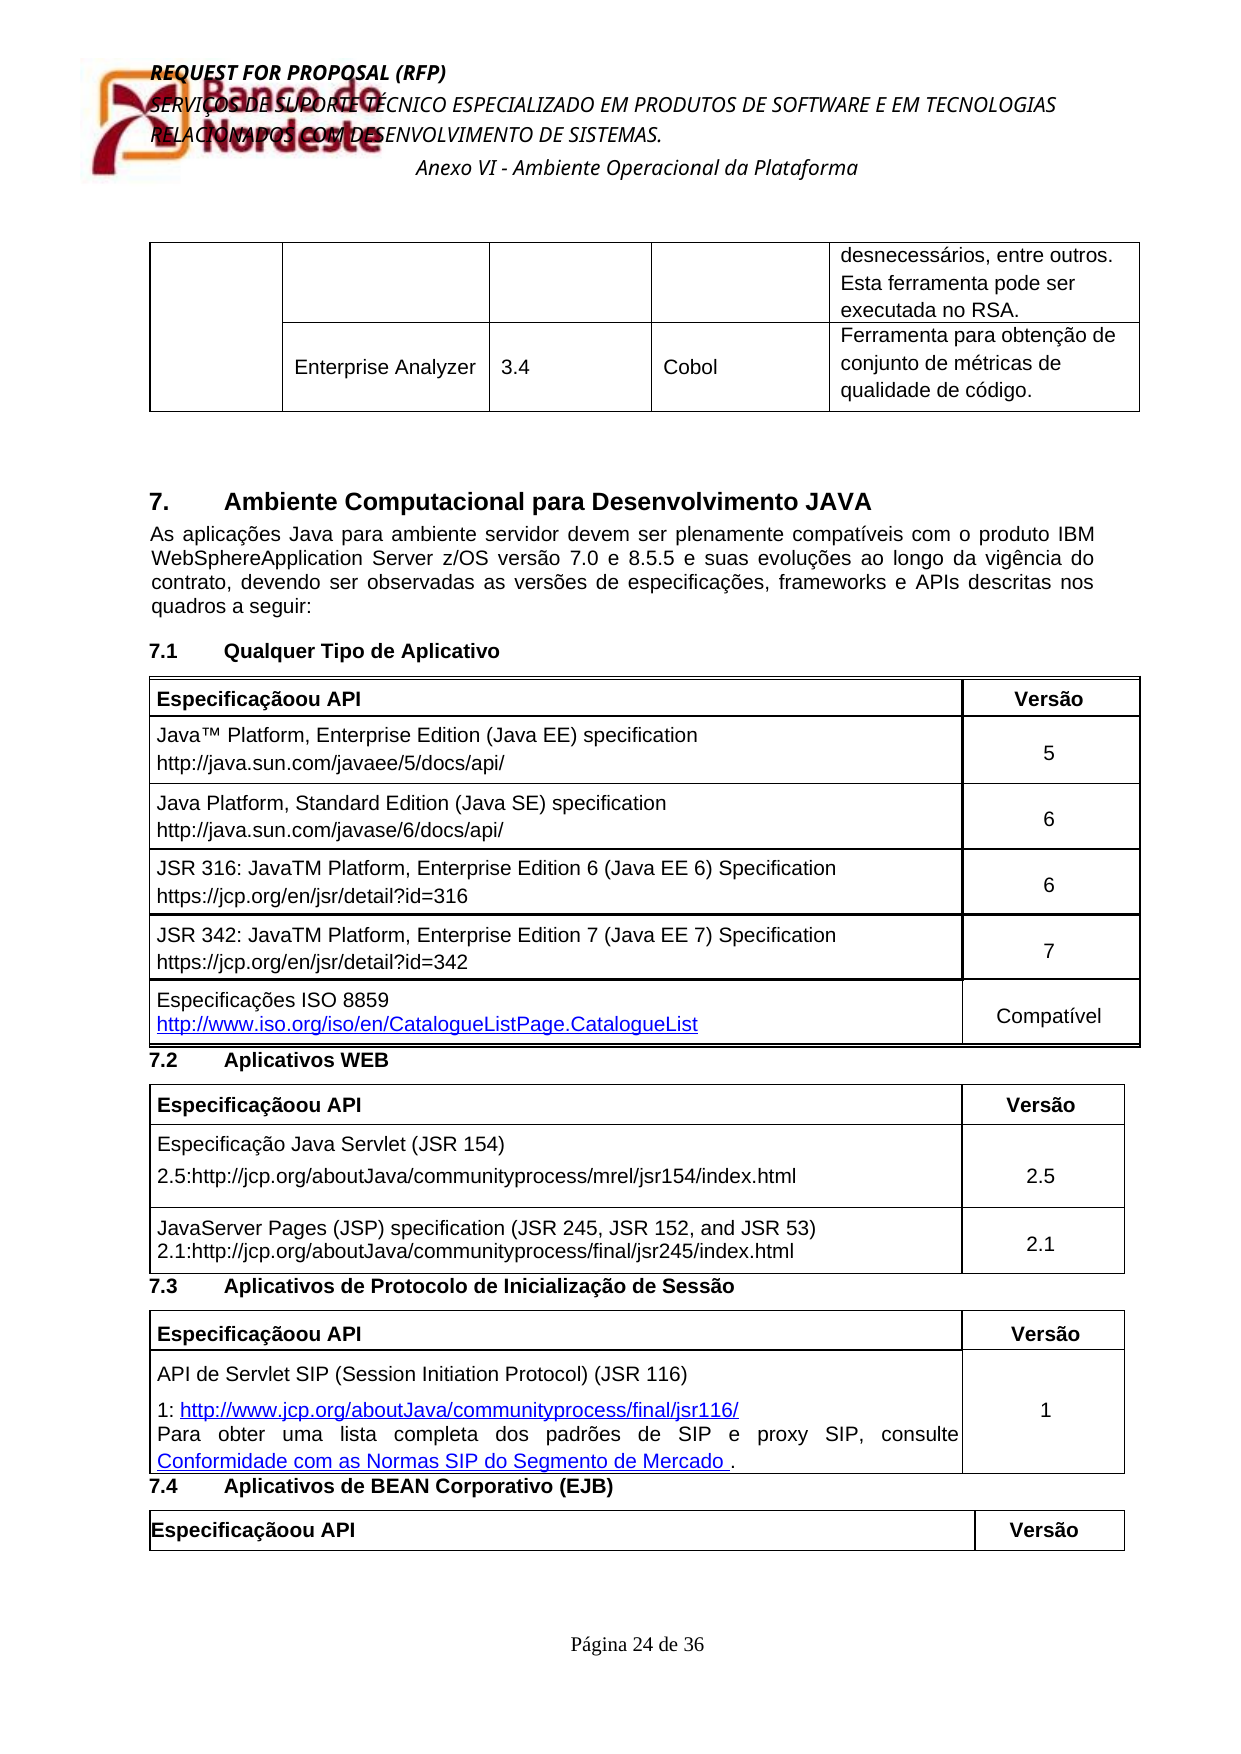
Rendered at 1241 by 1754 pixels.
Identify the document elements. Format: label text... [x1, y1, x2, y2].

text As aplicações Java para ambiente servidor devem ser plenamente compatíveis com o produto IBM WebSphereApplication Server z/OS versão 7.0 e 8.5.5 e suas evoluções ao longo da vigência do contrato, devendo ser observadas as versões de especificações, frameworks e APIs descritas nos quadros a seguir: [150, 522, 1096, 618]
table_header Especificaçãoou API [151, 1311, 961, 1349]
table_header Especificaçãoou API [151, 1085, 961, 1124]
subtitle 7.1 Qualquer Tipo de Aplicativo [148, 639, 1126, 663]
table_header Versão [964, 680, 1139, 715]
table_cell 2.5:http://jcp.org/aboutJava/communityprocess/mrel/jsr154/index.html [151, 1156, 961, 1207]
table_cell [490, 243, 651, 322]
subtitle 7.4 Aplicativos de BEAN Corporativo (EJB) [148, 1474, 1126, 1498]
picture [388, 99, 393, 111]
table_header Versão [963, 1085, 1124, 1124]
table_cell desnecessários, entre outros. Esta ferramenta pode ser executada no RSA. [830, 243, 1139, 322]
table_cell [963, 1125, 1124, 1156]
table_cell Cobol [652, 323, 829, 411]
table_cell 3.4 [490, 323, 651, 411]
table_cell 1: http://www.jcp.org/aboutJava/communityprocess/final/jsr116/ Para obter uma lista completa dos padrões de SIP e proxy SIP, consulte Conformidade com as Normas SIP do Segmento de Mercado . [151, 1386, 962, 1473]
table_cell 2.1 [963, 1208, 1124, 1272]
table_cell 6 [964, 784, 1139, 848]
table_cell 6 [964, 850, 1139, 913]
table_cell API de Servlet SIP (Session Initiation Protocol) (JSR 116) [151, 1351, 962, 1386]
picture [80, 58, 393, 187]
table_cell 5 [964, 717, 1139, 782]
table_cell Java™ Platform, Enterprise Edition (Java EE) specification http://java.sun.com/javaee/5/docs/api/ [150, 717, 961, 782]
table_cell 2.5 [963, 1156, 1124, 1207]
table_cell Especificação Java Servlet (JSR 154) [151, 1125, 961, 1156]
table_cell Especificações ISO 8859 http://www.iso.org/iso/en/CatalogueListPage.CatalogueList [150, 981, 962, 1043]
table_cell 1 [963, 1386, 1124, 1473]
table_cell Ferramenta para obtenção de conjunto de métricas de qualidade de código. [830, 323, 1139, 411]
table_cell [151, 243, 282, 411]
table_cell JSR 316: JavaTM Platform, Enterprise Edition 6 (Java EE 6) Specification https://jcp.org/en/jsr/detail?id=316 [150, 850, 961, 913]
table_header Versão [976, 1511, 1124, 1550]
table_cell [283, 243, 489, 322]
table_cell [963, 1350, 1124, 1386]
subtitle 7. Ambiente Computacional para Desenvolvimento JAVA [148, 487, 1126, 516]
table_cell Compatível [963, 980, 1139, 1043]
subtitle 7.2 Aplicativos WEB [148, 1048, 1126, 1072]
subtitle 7.3 Aplicativos de Protocolo de Inicialização de Sessão [148, 1273, 1126, 1297]
table_header Versão [963, 1311, 1124, 1349]
table_header Especificaçãoou API [151, 1511, 974, 1550]
table_cell 7 [964, 916, 1139, 978]
table_cell Enterprise Analyzer [283, 323, 489, 411]
table_cell Java Platform, Standard Edition (Java SE) specification http://java.sun.com/javase/6/docs/api/ [150, 784, 961, 848]
table_cell JSR 342: JavaTM Platform, Enterprise Edition 7 (Java EE 7) Specification https://jcp.org/en/jsr/detail?id=342 [150, 916, 961, 978]
table_header Especificaçãoou API [150, 680, 961, 715]
table_cell JavaServer Pages (JSP) specification (JSR 245, JSR 152, and JSR 53) 2.1:http://jcp.org/aboutJava/communityprocess/final/jsr245/index.html [151, 1208, 961, 1272]
table_cell [652, 243, 829, 322]
